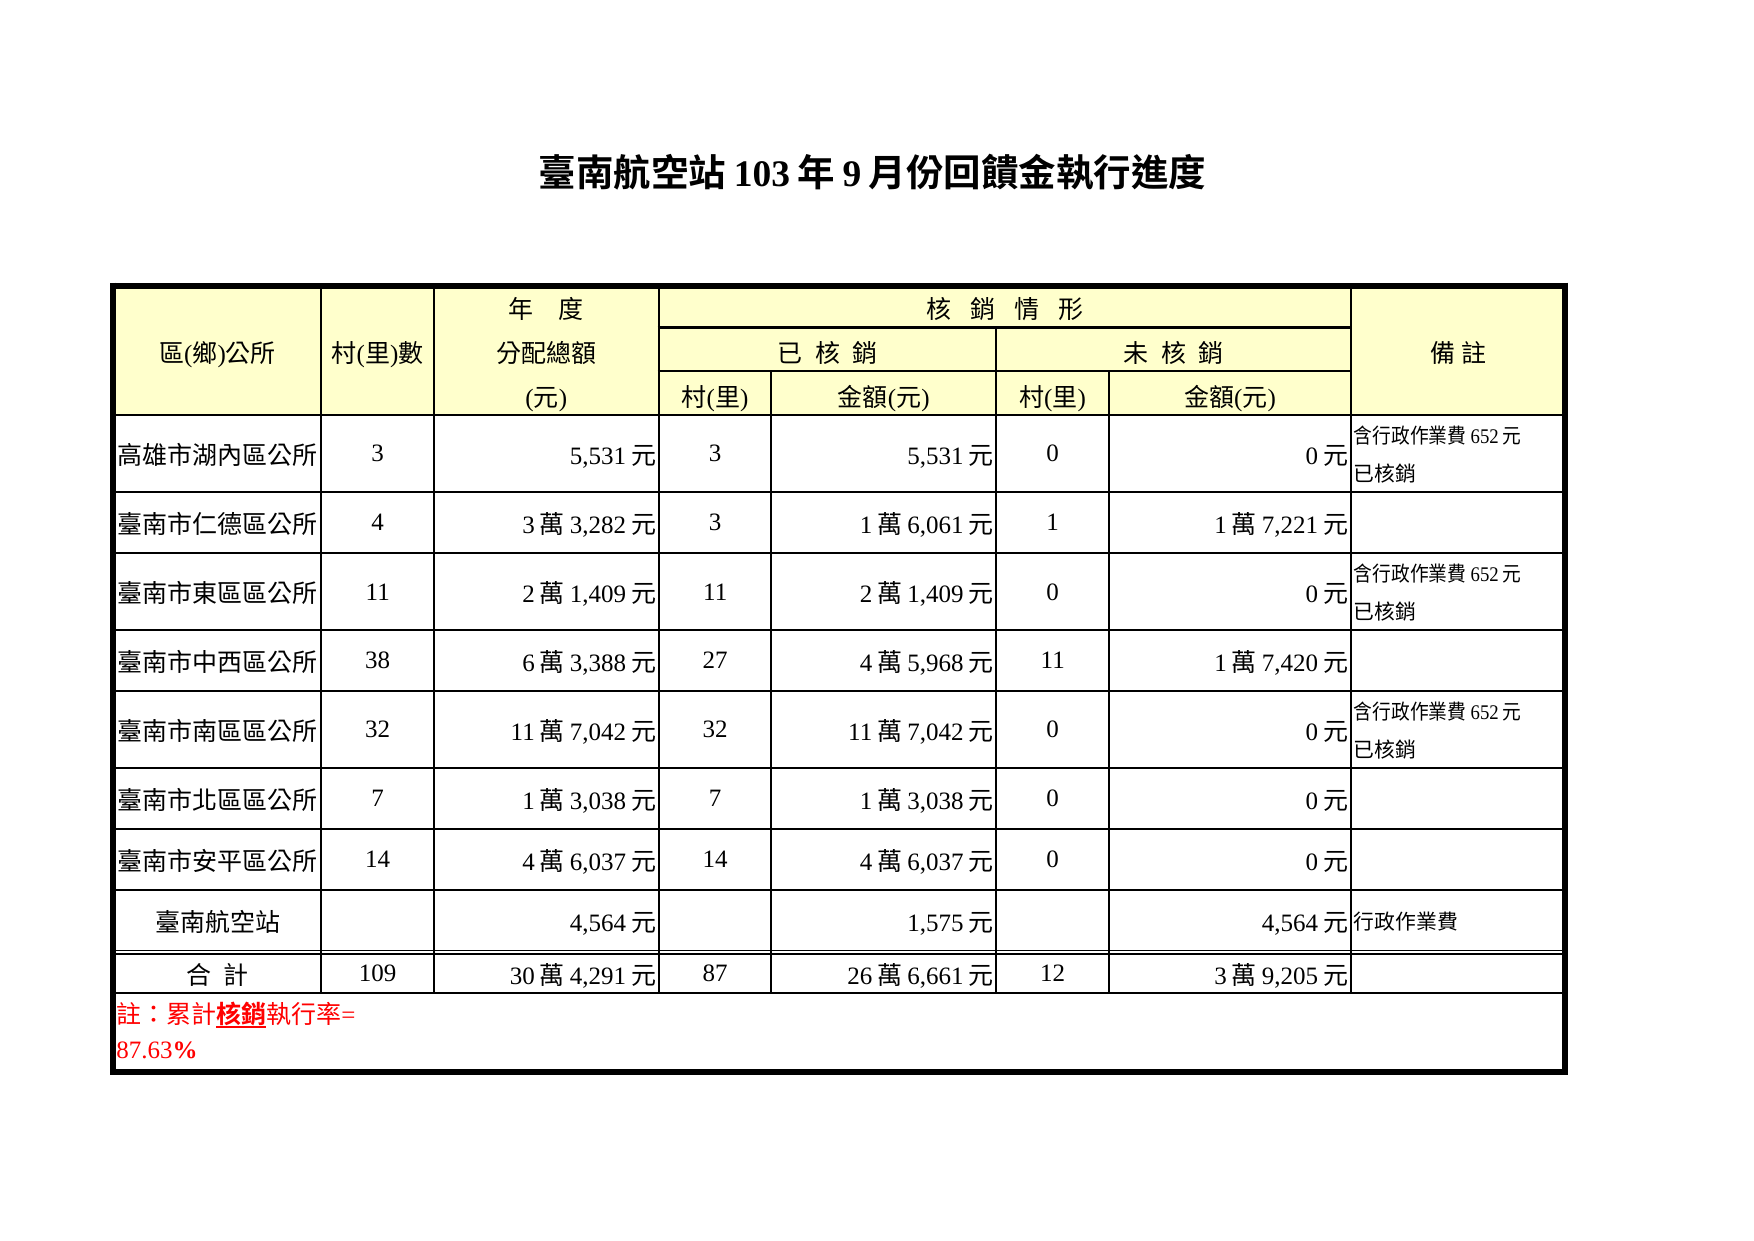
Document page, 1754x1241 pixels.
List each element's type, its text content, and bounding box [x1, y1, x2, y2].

table_cell 109 [322, 955, 433, 992]
table_cell 0 [997, 830, 1108, 889]
table_cell 0元 [1110, 769, 1350, 828]
table_cell 1萬6,061元 [772, 493, 995, 552]
table_cell 1萬7,420元 [1110, 631, 1350, 690]
table_cell 4,564元 [1110, 891, 1350, 950]
table_header 備 註 [1352, 289, 1562, 414]
table_cell 金額(元) [1110, 372, 1350, 414]
table_cell 32 [322, 692, 433, 767]
table_cell 6萬3,388元 [435, 631, 658, 690]
table_cell 38 [322, 631, 433, 690]
table_cell 7 [322, 769, 433, 828]
table_cell 30萬4,291元 [435, 955, 658, 992]
table_cell 3萬9,205元 [1110, 955, 1350, 992]
table_cell 4萬6,037元 [772, 830, 995, 889]
table_cell 14 [660, 830, 770, 889]
table_cell 臺南市中西區公所 [116, 631, 320, 690]
table_cell 高雄市湖內區公所 [116, 416, 320, 491]
table_cell 臺南市北區區公所 [116, 769, 320, 828]
table_cell 0元 [1110, 554, 1350, 629]
table_cell 0 [997, 769, 1108, 828]
table_cell 7 [660, 769, 770, 828]
table_cell 0 [997, 416, 1108, 491]
table_cell 合 計 [116, 955, 320, 992]
table_cell 2萬1,409元 [772, 554, 995, 629]
table_cell 0元 [1110, 830, 1350, 889]
table_cell 1萬3,038元 [772, 769, 995, 828]
table_cell 27 [660, 631, 770, 690]
table_cell 含行政作業費652元 已核銷 [1352, 416, 1562, 491]
table_cell 12 [997, 955, 1108, 992]
table_cell [660, 891, 770, 950]
table_cell 0元 [1110, 692, 1350, 767]
table_cell 14 [322, 830, 433, 889]
table_header 村(里)數 [322, 289, 433, 414]
table_cell 村(里) [997, 372, 1108, 414]
table_cell [1352, 830, 1562, 889]
table_cell [1352, 631, 1562, 690]
table_cell 0元 [1110, 416, 1350, 491]
table_cell 村(里) [660, 372, 770, 414]
table_cell 含行政作業費652元 已核銷 [1352, 554, 1562, 629]
table_cell 3 [660, 493, 770, 552]
table_cell 1萬7,221元 [1110, 493, 1350, 552]
table_cell 3 [322, 416, 433, 491]
table_cell 金額(元) [772, 372, 995, 414]
table_cell 1 [997, 493, 1108, 552]
table_cell 臺南市東區區公所 [116, 554, 320, 629]
table_cell [1352, 493, 1562, 552]
table_cell 註：累計核銷執行率= 87.63% [116, 994, 433, 1069]
table_cell 5,531元 [772, 416, 995, 491]
table_cell 0 [997, 692, 1108, 767]
table_cell 32 [660, 692, 770, 767]
table_cell 4,564元 [435, 891, 658, 950]
table_cell 3 [660, 416, 770, 491]
text 臺南航空站103年9月份回饋金執行進度 [118, 133, 1636, 208]
table_cell [1352, 955, 1562, 992]
table_cell [997, 891, 1108, 950]
table_cell 2萬1,409元 [435, 554, 658, 629]
table_cell [322, 891, 433, 950]
table_cell 11萬7,042元 [772, 692, 995, 767]
table_cell 含行政作業費652元 已核銷 [1352, 692, 1562, 767]
table_cell 0 [997, 554, 1108, 629]
table_cell 1,575元 [772, 891, 995, 950]
table_header 年 度 [435, 289, 658, 326]
table_cell 4萬5,968元 [772, 631, 995, 690]
table_cell 臺南航空站 [116, 891, 320, 950]
table_cell 1萬3,038元 [435, 769, 658, 828]
table_cell 11 [322, 554, 433, 629]
table_cell 87 [660, 955, 770, 992]
table_cell [434, 994, 1562, 1069]
table_cell [1352, 769, 1562, 828]
table_header 核 銷 情 形 [660, 289, 1350, 326]
table_cell 已 核 銷 [660, 329, 995, 370]
table_cell 3萬3,282元 [435, 493, 658, 552]
table_cell 26萬6,661元 [772, 955, 995, 992]
table_cell 臺南市南區區公所 [116, 692, 320, 767]
table_cell 11萬7,042元 [435, 692, 658, 767]
table_cell 4萬6,037元 [435, 830, 658, 889]
table_cell 未 核 銷 [997, 329, 1350, 370]
table_cell 11 [660, 554, 770, 629]
table_cell 5,531元 [435, 416, 658, 491]
table_cell (元) [435, 370, 658, 414]
table_header 區(鄉)公所 [116, 289, 320, 414]
table_cell 分配總額 [435, 326, 658, 370]
table_cell 11 [997, 631, 1108, 690]
table_cell 4 [322, 493, 433, 552]
table_cell 臺南市仁德區公所 [116, 493, 320, 552]
table_cell 行政作業費 [1352, 891, 1562, 950]
table_cell 臺南市安平區公所 [116, 830, 320, 889]
